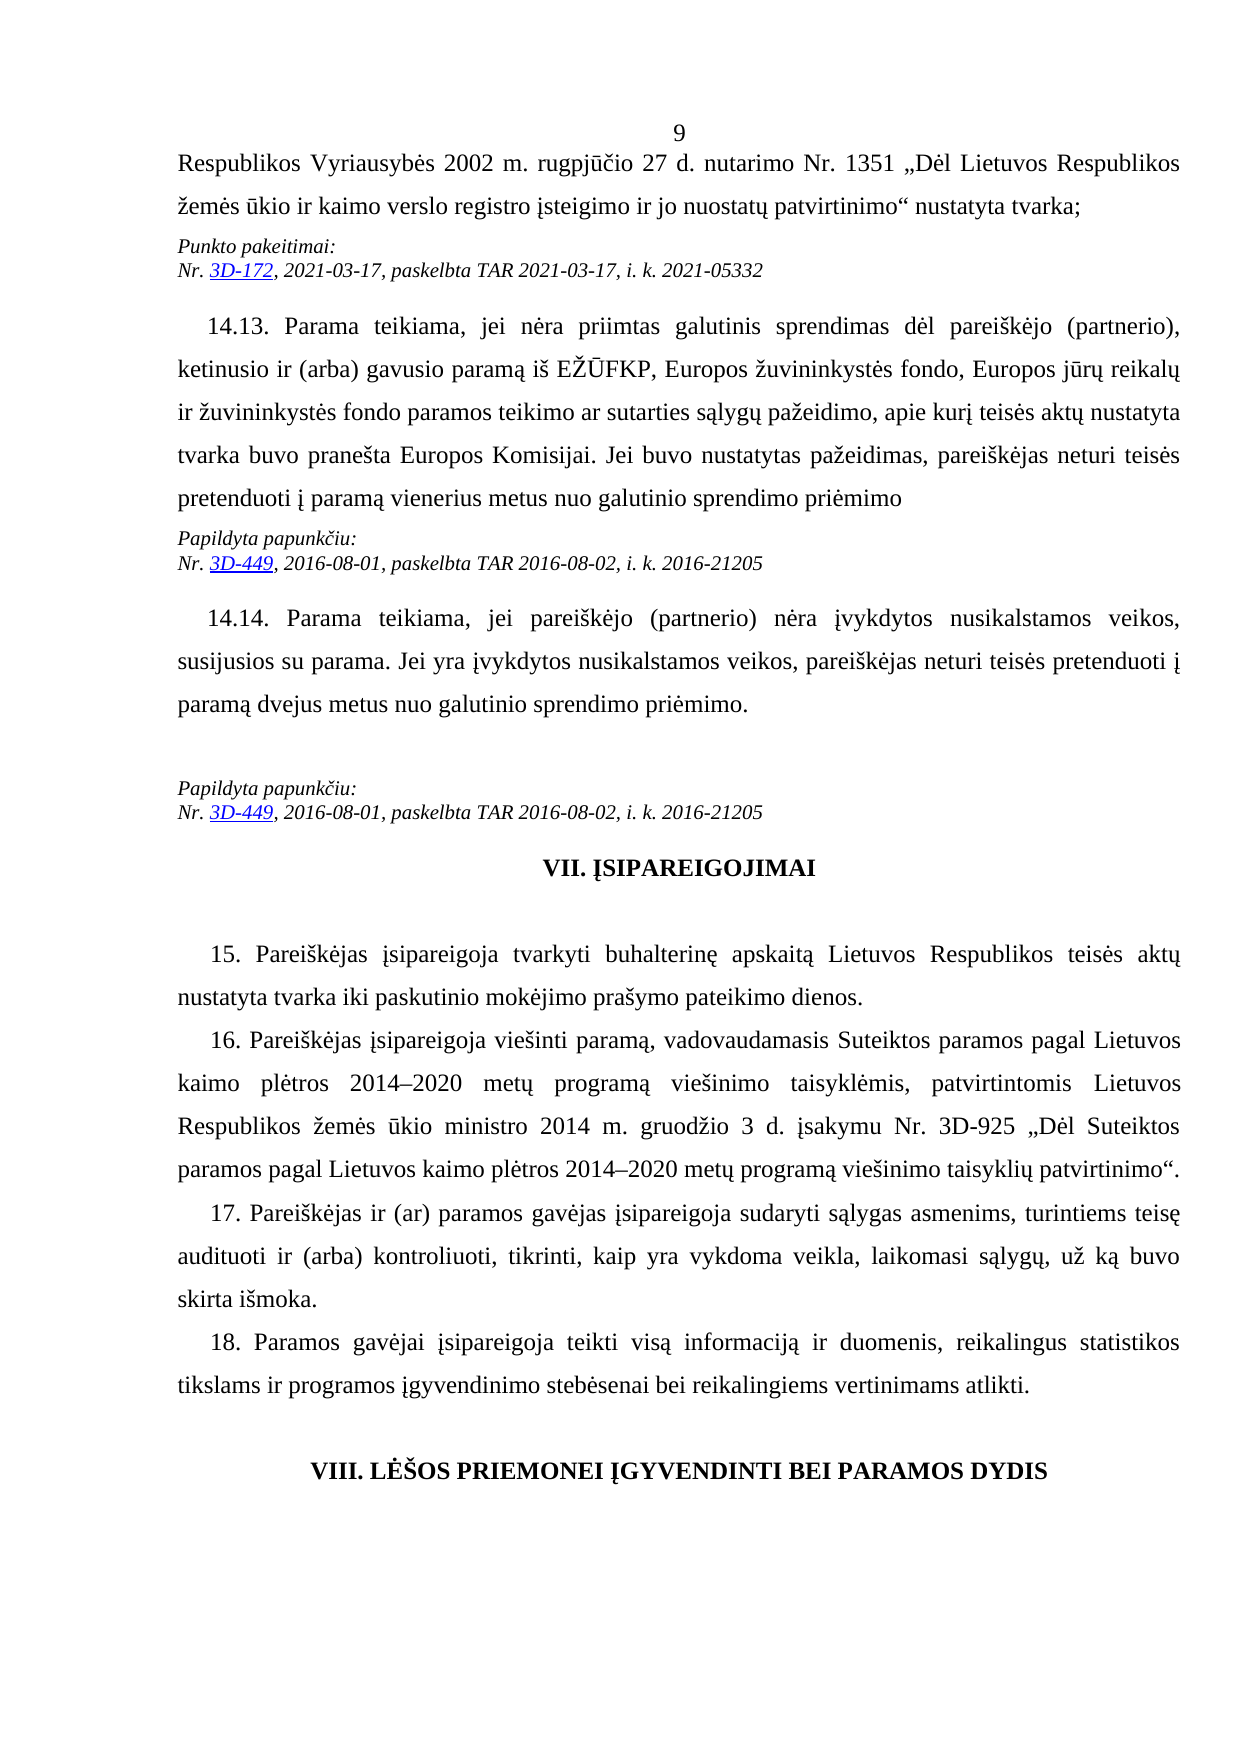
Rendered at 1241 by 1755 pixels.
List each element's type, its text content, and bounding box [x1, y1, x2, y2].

text Punkto pakeitimai: [177, 234, 1181, 258]
text Papildyta papunkčiu: [177, 776, 1181, 800]
text Nr. 3D-449, 2016-08-01, paskelbta TAR 2016-08-02, i. k. 2016-21205 [177, 800, 1181, 824]
text 16. Pareiškėjas įsipareigoja viešinti paramą, vadovaudamasis Suteiktos paramos pagal Lietuvos kaimo plėtros 2014–2020 metų programą viešinimo taisyklėmis, patvirtintomis Lietuvos Respublikos žemės ūkio ministro 2014 m. gruodžio 3 d. įsakymu Nr. 3D-925 „Dėl Suteiktos paramos pagal Lietuvos kaimo plėtros 2014–2020 metų programą viešinimo taisyklių patvirtinimo“. [177, 1025, 1181, 1183]
text 15. Pareiškėjas įsipareigoja tvarkyti buhalterinę apskaitą Lietuvos Respublikos teisės aktų nustatyta tvarka iki paskutinio mokėjimo prašymo pateikimo dienos. [177, 939, 1181, 1011]
text Nr. 3D-172, 2021-03-17, paskelbta TAR 2021-03-17, i. k. 2021-05332 [177, 258, 1181, 282]
text VII. ĮSIPAREIGOJIMAI [177, 853, 1181, 881]
text Respublikos Vyriausybės 2002 m. rugpjūčio 27 d. nutarimo Nr. 1351 „Dėl Lietuvos Respublikos žemės ūkio ir kaimo verslo registro įsteigimo ir jo nuostatų patvirtinimo“ nustatyta tvarka; [177, 148, 1181, 219]
text Nr. 3D-449, 2016-08-01, paskelbta TAR 2016-08-02, i. k. 2016-21205 [177, 550, 1181, 574]
text 14.14. Parama teikiama, jei pareiškėjo (partnerio) nėra įvykdytos nusikalstamos veikos, susijusios su parama. Jei yra įvykdytos nusikalstamos veikos, pareiškėjas neturi teisės pretenduoti į paramą dvejus metus nuo galutinio sprendimo priėmimo. [177, 603, 1181, 718]
text Papildyta papunkčiu: [177, 526, 1181, 550]
text 17. Pareiškėjas ir (ar) paramos gavėjas įsipareigoja sudaryti sąlygas asmenims, turintiems teisę audituoti ir (arba) kontroliuoti, tikrinti, kaip yra vykdoma veikla, laikomasi sąlygų, už ką buvo skirta išmoka. [177, 1198, 1181, 1313]
text 14.13. Parama teikiama, jei nėra priimtas galutinis sprendimas dėl pareiškėjo (partnerio), ketinusio ir (arba) gavusio paramą iš EŽŪFKP, Europos žuvininkystės fondo, Europos jūrų reikalų ir žuvininkystės fondo paramos teikimo ar sutarties sąlygų pažeidimo, apie kurį teisės aktų nustatyta tvarka buvo pranešta Europos Komisijai. Jei buvo nustatytas pažeidimas, pareiškėjas neturi teisės pretenduoti į paramą vienerius metus nuo galutinio sprendimo priėmimo [177, 311, 1181, 512]
text 18. Paramos gavėjai įsipareigoja teikti visą informaciją ir duomenis, reikalingus statistikos tikslams ir programos įgyvendinimo stebėsenai bei reikalingiems vertinimams atlikti. [177, 1327, 1181, 1399]
text VIII. LĖŠOS PRIEMONei ĮGYVENDINTI BEI PARAMOS DYDIS [177, 1456, 1181, 1485]
